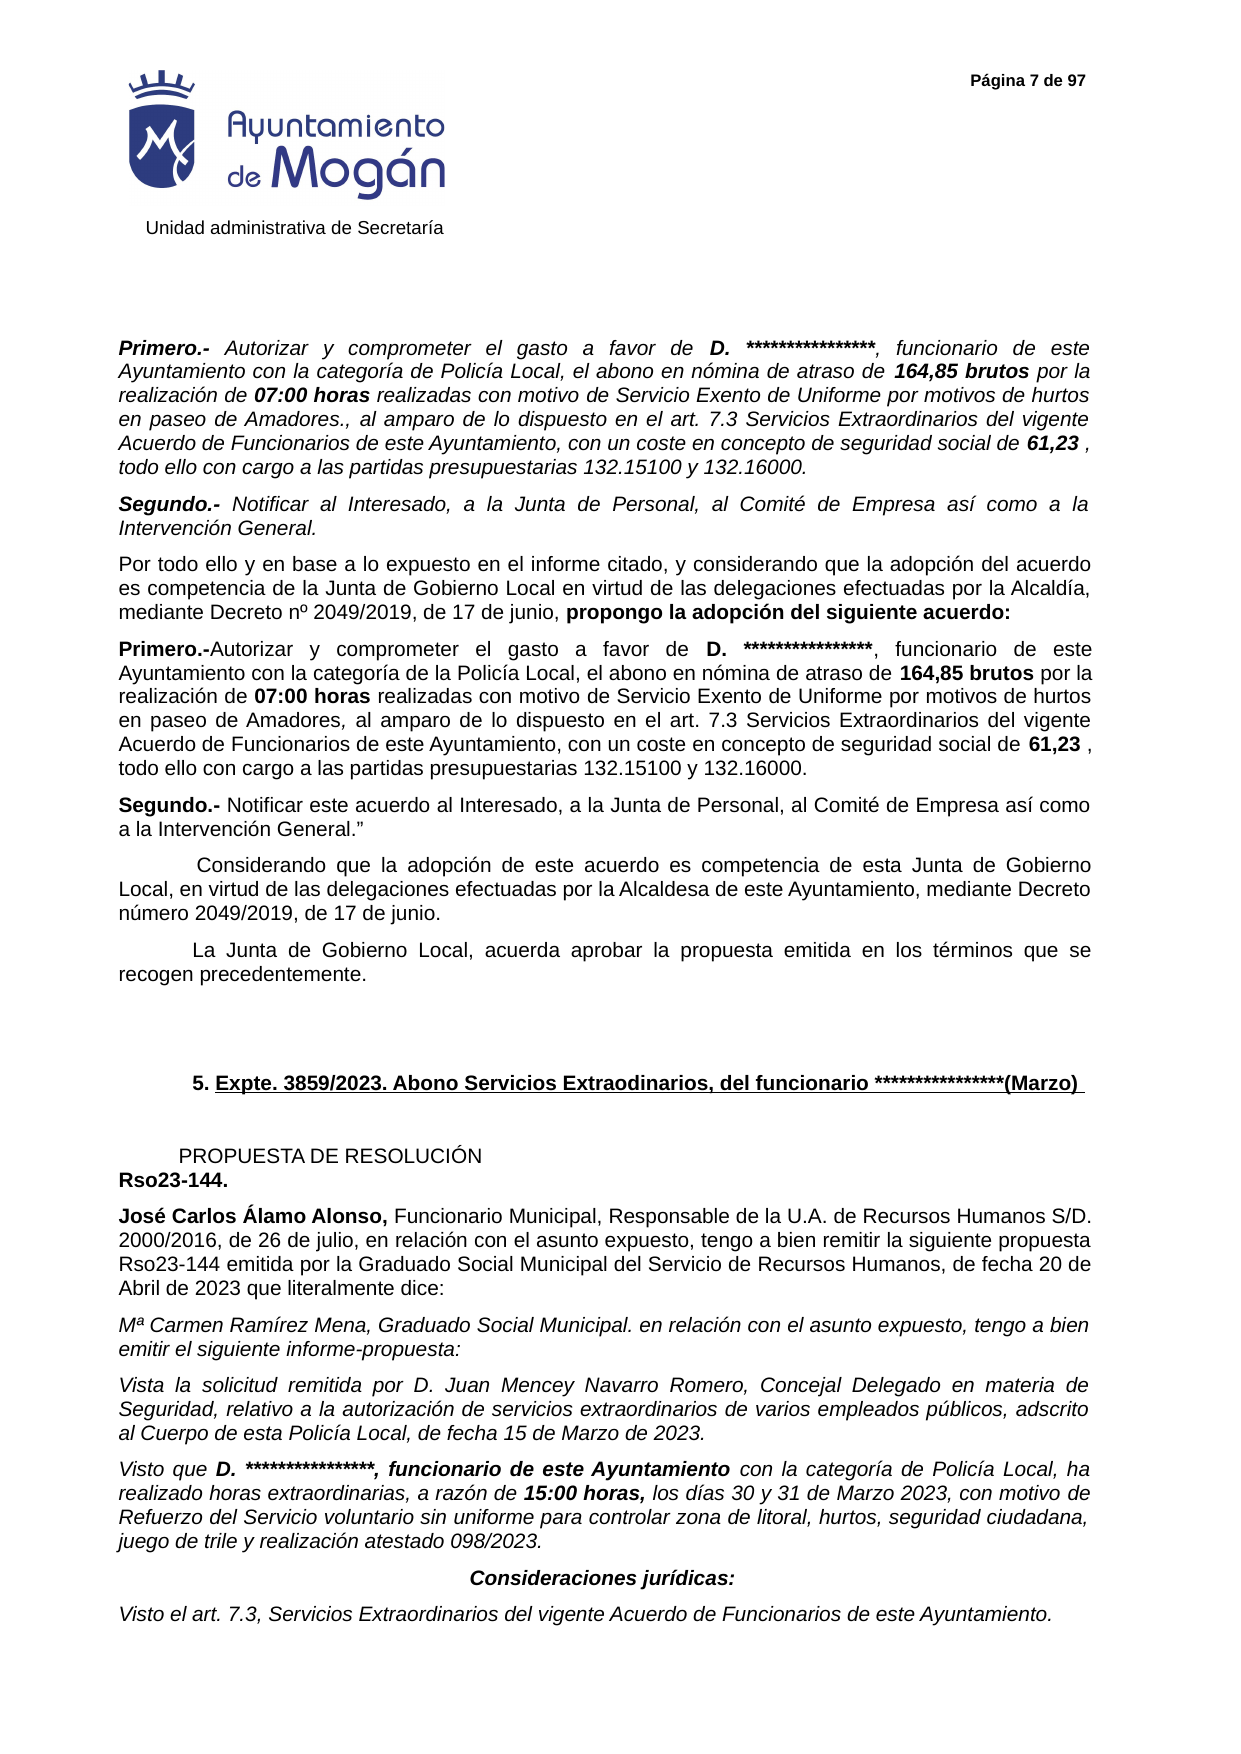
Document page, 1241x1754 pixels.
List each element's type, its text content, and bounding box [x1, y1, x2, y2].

picture [128, 70, 445, 206]
text Rso23-144. [118, 1168, 1092, 1192]
text Por todo ello y en base a lo expuesto en el informe citado, y considerando que la adopción del acuerdo es competencia de la Junta de Gobierno Local en virtud de las delegaciones efectuadas por la Alcaldía, mediante Decreto nº 2049/2019, de 17 de junio, propongo la adopción del siguiente acuerdo: [118, 552, 1092, 624]
text José Carlos Álamo Alonso, Funcionario Municipal, Responsable de la U.A. de Recursos Humanos S/D. 2000/2016, de 26 de julio, en relación con el asunto expuesto, tengo a bien remitir la siguiente propuesta Rso23-144 emitida por la Graduado Social Municipal del Servicio de Recursos Humanos, de fecha 20 de Abril de 2023 que literalmente dice: [118, 1204, 1092, 1300]
text Primero.- Autorizar y comprometer el gasto a favor de D. ****************, funcionario de este Ayuntamiento con la categoría de Policía Local, el abono en nómina de atraso de 164,85 brutos por la realización de 07:00 horas realizadas con motivo de Servicio Exento de Uniforme por motivos de hurtos en paseo de Amadores., al amparo de lo dispuesto en el art. 7.3 Servicios Extraordinarios del vigente Acuerdo de Funcionarios de este Ayuntamiento, con un coste en concepto de seguridad social de 61,23 , todo ello con cargo a las partidas presupuestarias 132.15100 y 132.16000. [118, 335, 1092, 479]
text Segundo.- Notificar al Interesado, a la Junta de Personal, al Comité de Empresa así como a la Intervención General. [118, 492, 1092, 539]
text Consideraciones jurídicas: [118, 1566, 1092, 1589]
text 5. Expte. 3859/2023. Abono Servicios Extraodinarios, del funcionario ****************(Marzo) [118, 1071, 1092, 1095]
text Considerando que la adopción de este acuerdo es competencia de esta Junta de Gobierno Local, en virtud de las delegaciones efectuadas por la Alcaldesa de este Ayuntamiento, mediante Decreto número 2049/2019, de 17 de junio. [118, 853, 1092, 925]
text Primero.-Autorizar y comprometer el gasto a favor de D. ****************, funcionario de este Ayuntamiento con la categoría de la Policía Local, el abono en nómina de atraso de 164,85 brutos por la realización de 07:00 horas realizadas con motivo de Servicio Exento de Uniforme por motivos de hurtos en paseo de Amadores, al amparo de lo dispuesto en el art. 7.3 Servicios Extraordinarios del vigente Acuerdo de Funcionarios de este Ayuntamiento, con un coste en concepto de seguridad social de 61,23 , todo ello con cargo a las partidas presupuestarias 132.15100 y 132.16000. [118, 636, 1092, 780]
text Vista la solicitud remitida por D. Juan Mencey Navarro Romero, Concejal Delegado en materia de Seguridad, relativo a la autorización de servicios extraordinarios de varios empleados públicos, adscrito al Cuerpo de esta Policía Local, de fecha 15 de Marzo de 2023. [118, 1373, 1092, 1445]
text Mª Carmen Ramírez Mena, Graduado Social Municipal. en relación con el asunto expuesto, tengo a bien emitir el siguiente informe-propuesta: [118, 1312, 1092, 1360]
subtitle PROPUESTA DE RESOLUCIÓN [118, 1144, 1092, 1168]
text Visto el art. 7.3, Servicios Extraordinarios del vigente Acuerdo de Funcionarios de este Ayuntamiento. [118, 1602, 1092, 1626]
text Segundo.- Notificar este acuerdo al Interesado, a la Junta de Personal, al Comité de Empresa así como a la Intervención General.” [118, 793, 1092, 841]
text La Junta de Gobierno Local, acuerda aprobar la propuesta emitida en los términos que se recogen precedentemente. [118, 937, 1092, 985]
text Visto que D. ****************, funcionario de este Ayuntamiento con la categoría de Policía Local, ha realizado horas extraordinarias, a razón de 15:00 horas, los días 30 y 31 de Marzo 2023, con motivo de Refuerzo del Servicio voluntario sin uniforme para controlar zona de litoral, hurtos, seguridad ciudadana, juego de trile y realización atestado 098/2023. [118, 1457, 1092, 1553]
